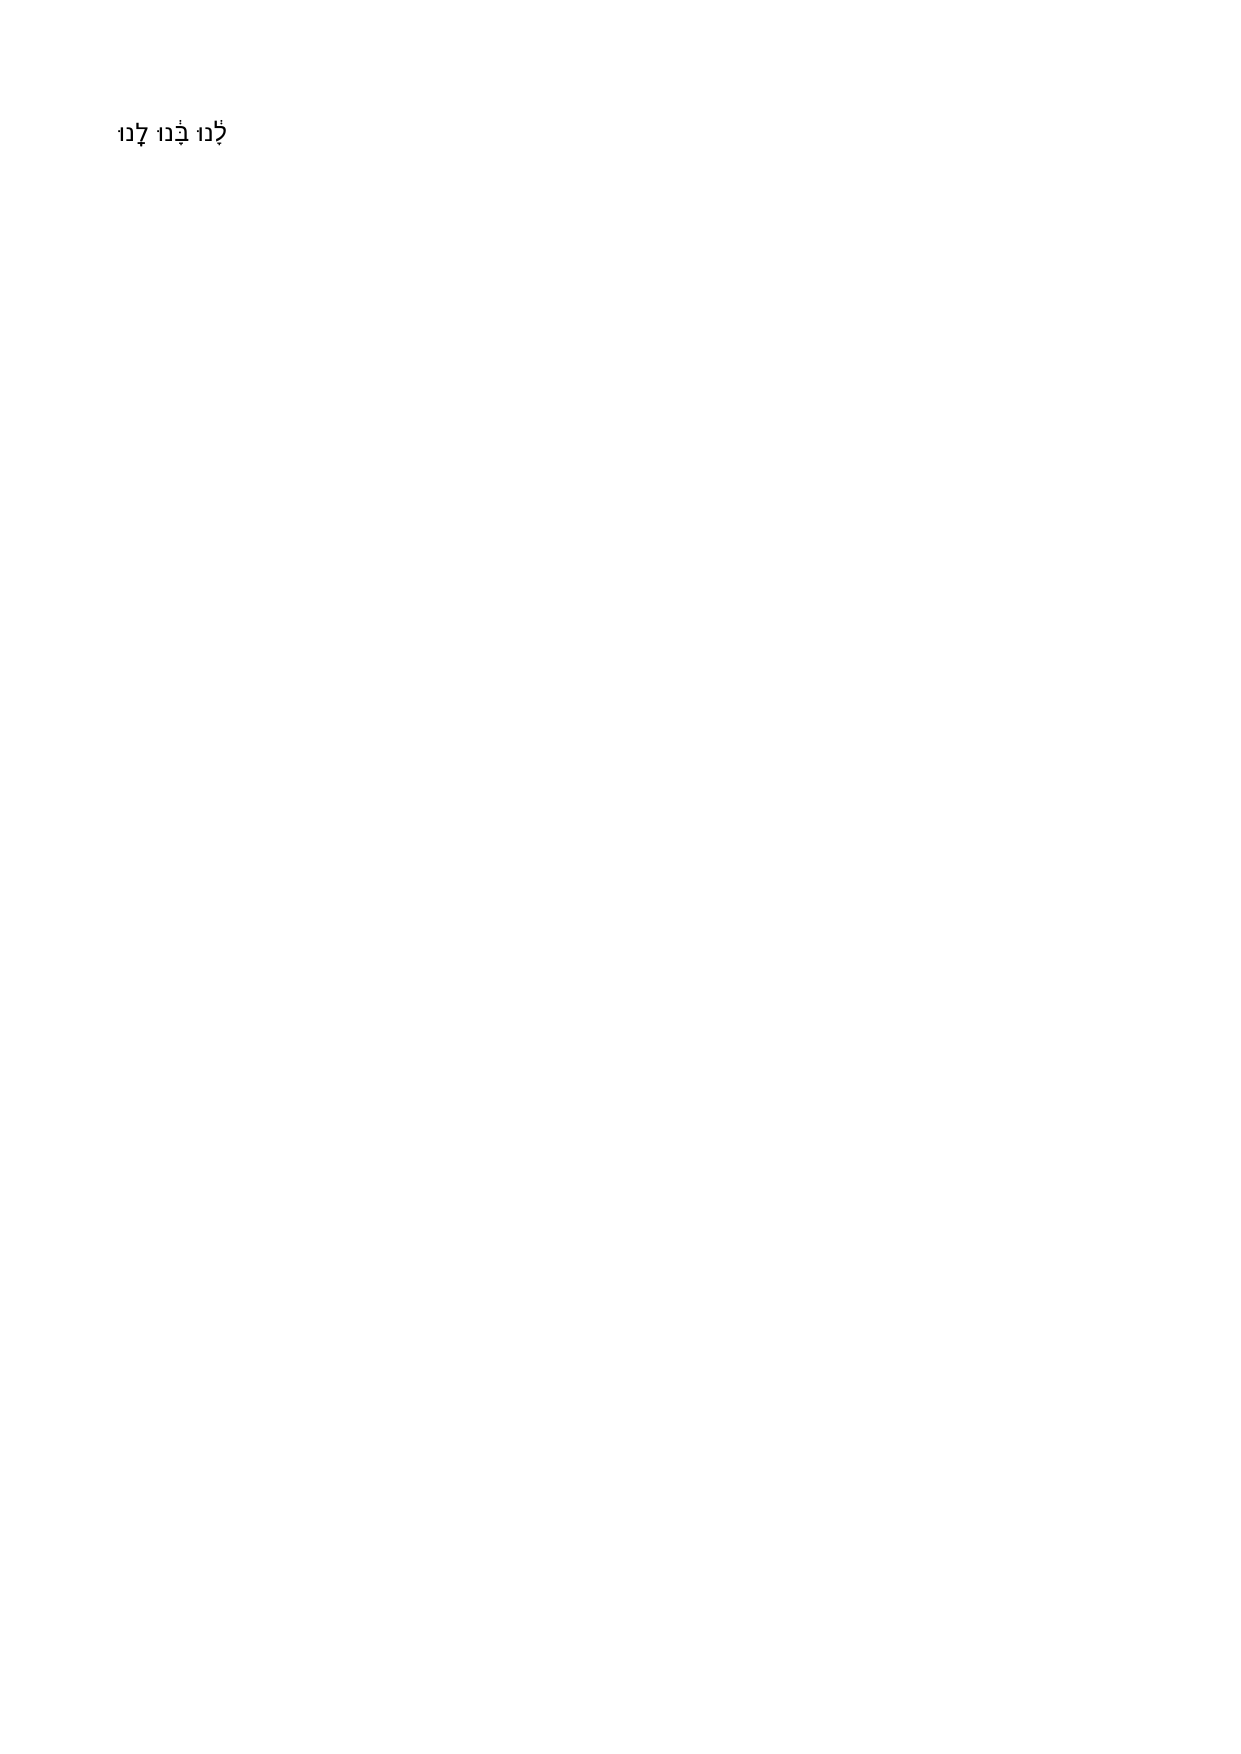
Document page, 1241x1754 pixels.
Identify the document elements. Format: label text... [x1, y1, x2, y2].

text לָ֔נוּ בָּ֔נוּ לָֽנוּ [118, 118, 1122, 147]
